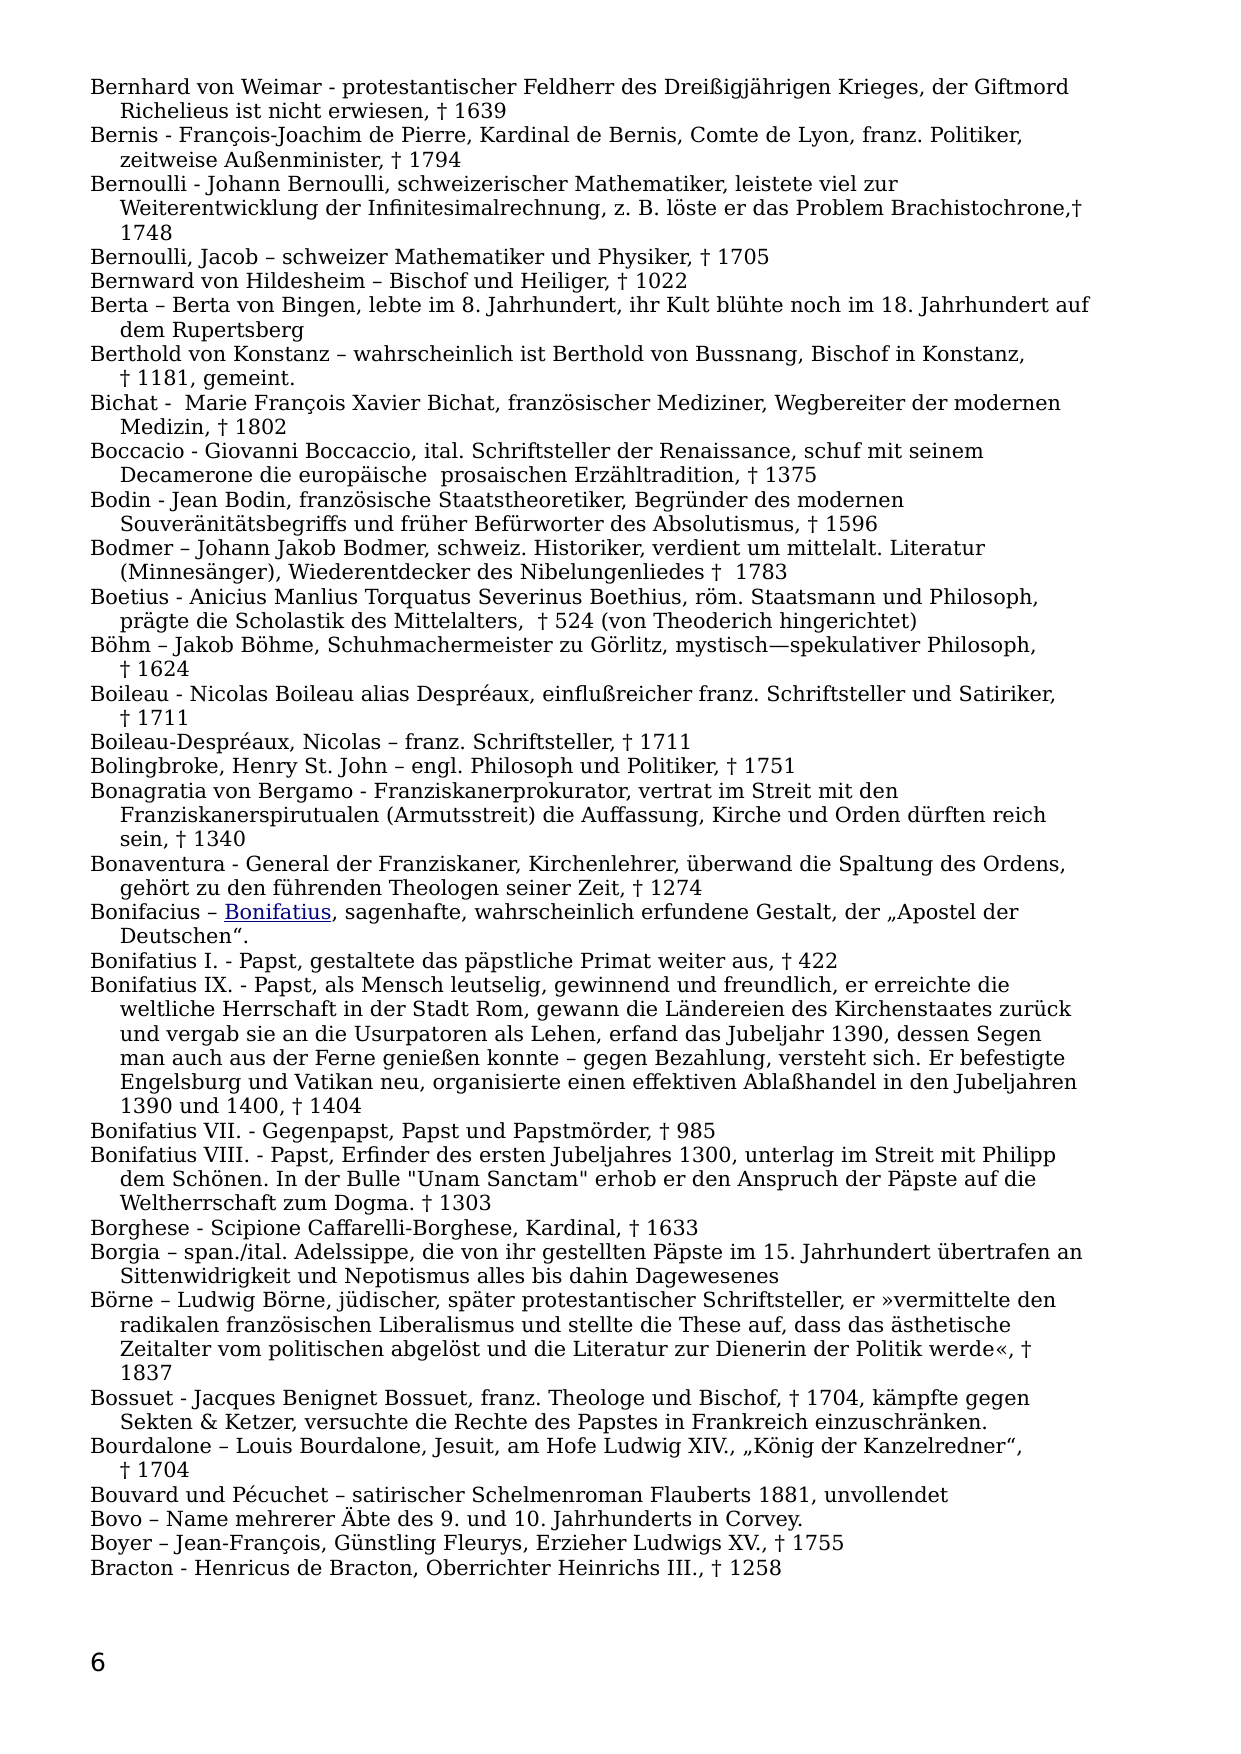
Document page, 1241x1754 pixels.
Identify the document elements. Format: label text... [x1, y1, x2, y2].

text Boileau-Despréaux, Nicolas – franz. Schriftsteller, † 1711 [90, 730, 1091, 754]
text Berta – Berta von Bingen, lebte im 8. Jahrhundert, ihr Kult blühte noch im 18. Jahrhundert auf dem Rupertsberg [90, 293, 1091, 342]
text Böhm – Jakob Böhme, Schuhmachermeister zu Görlitz, mystisch—spekulativer Philosoph, † 1624 [90, 633, 1091, 682]
text Bovo – Name mehrerer Äbte des 9. und 10. Jahrhunderts in Corvey. [90, 1507, 1091, 1531]
text Bonifatius VIII. - Papst, Erfinder des ersten Jubeljahres 1300, unterlag im Streit mit Philipp dem Schönen. In der Bulle "Unam Sanctam" erhob er den Anspruch der Päpste auf die Weltherrschaft zum Dogma. † 1303 [90, 1143, 1091, 1216]
text Bonifatius IX. - Papst, als Mensch leutselig, gewinnend und freundlich, er erreichte die weltliche Herrschaft in der Stadt Rom, gewann die Ländereien des Kirchenstaates zurück und vergab sie an die Usurpatoren als Lehen, erfand das Jubeljahr 1390, dessen Segen man auch aus der Ferne genießen konnte – gegen Bezahlung, versteht sich. Er befestigte Engelsburg und Vatikan neu, organisierte einen effektiven Ablaßhandel in den Jubeljahren 1390 und 1400, † 1404 [90, 973, 1091, 1119]
text Bichat - Marie François Xavier Bichat, französischer Mediziner, Wegbereiter der modernen Medizin, † 1802 [90, 391, 1091, 439]
text Bolingbroke, Henry St. John – engl. Philosoph und Politiker, † 1751 [90, 754, 1091, 779]
text Boccacio - Giovanni Boccaccio, ital. Schriftsteller der Renaissance, schuf mit seinem Decamerone die europäische prosaischen Erzähltradition, † 1375 [90, 439, 1091, 488]
text Borghese - Scipione Caffarelli-Borghese, Kardinal, † 1633 [90, 1216, 1091, 1240]
text Bracton - Henricus de Bracton, Oberrichter Heinrichs III., † 1258 [90, 1556, 1091, 1580]
text Bourdalone – Louis Bourdalone, Jesuit, am Hofe Ludwig XIV., „König der Kanzelredner“, † 1704 [90, 1434, 1091, 1483]
text Berthold von Konstanz – wahrscheinlich ist Berthold von Bussnang, Bischof in Konstanz, † 1181, gemeint. [90, 342, 1091, 391]
text Boyer – Jean-François, Günstling Fleurys, Erzieher Ludwigs XV., † 1755 [90, 1531, 1091, 1556]
text Bodmer – Johann Jakob Bodmer, schweiz. Historiker, verdient um mittelalt. Literatur (Minnesänger), Wiederentdecker des Nibelungenliedes † 1783 [90, 536, 1091, 585]
text Börne – Ludwig Börne, jüdischer, später protestantischer Schriftsteller, er »vermittelte den radikalen französischen Liberalismus und stellte die These auf, dass das ästhetische Zeitalter vom politischen abgelöst und die Literatur zur Dienerin der Politik werde«, † 1837 [90, 1288, 1091, 1386]
text Boetius - Anicius Manlius Torquatus Severinus Boethius, röm. Staatsmann und Philosoph, prägte die Scholastik des Mittelalters, † 524 (von Theoderich hingerichtet) [90, 585, 1091, 633]
text Bonifacius – Bonifatius, sagenhafte, wahrscheinlich erfundene Gestalt, der „Apostel der Deutschen“. [90, 900, 1091, 949]
text Bernhard von Weimar - protestantischer Feldherr des Dreißigjährigen Krieges, der Giftmord Richelieus ist nicht erwiesen, † 1639 [90, 75, 1091, 123]
text Bernis - François-Joachim de Pierre, Kardinal de Bernis, Comte de Lyon, franz. Politiker, zeitweise Außenminister, † 1794 [90, 123, 1091, 172]
text Borgia – span./ital. Adelssippe, die von ihr gestellten Päpste im 15. Jahrhundert übertrafen an Sittenwidrigkeit und Nepotismus alles bis dahin Dagewesenes [90, 1240, 1091, 1288]
text Bouvard und Pécuchet – satirischer Schelmenroman Flauberts 1881, unvollendet [90, 1483, 1091, 1507]
text Bonagratia von Bergamo - Franziskanerprokurator, vertrat im Streit mit den Franziskanerspirutualen (Armutsstreit) die Auffassung, Kirche und Orden dürften reich sein, † 1340 [90, 779, 1091, 852]
text Bernward von Hildesheim – Bischof und Heiliger, † 1022 [90, 269, 1091, 293]
text Bernoulli, Jacob – schweizer Mathematiker und Physiker, † 1705 [90, 245, 1091, 269]
text Bossuet - Jacques Benignet Bossuet, franz. Theologe und Bischof, † 1704, kämpfte gegen Sekten & Ketzer, versuchte die Rechte des Papstes in Frankreich einzuschränken. [90, 1386, 1091, 1434]
text Boileau - Nicolas Boileau alias Despréaux, einflußreicher franz. Schriftsteller und Satiriker, † 1711 [90, 682, 1091, 730]
text Bonaventura - General der Franziskaner, Kirchenlehrer, überwand die Spaltung des Ordens, gehört zu den führenden Theologen seiner Zeit, † 1274 [90, 852, 1091, 900]
text Bonifatius I. - Papst, gestaltete das päpstliche Primat weiter aus, † 422 [90, 949, 1091, 973]
text Bodin - Jean Bodin, französische Staatstheoretiker, Begründer des modernen Souveränitätsbegriffs und früher Befürworter des Absolutismus, † 1596 [90, 488, 1091, 536]
text Bonifatius VII. - Gegenpapst, Papst und Papstmörder, † 985 [90, 1119, 1091, 1143]
text Bernoulli - Johann Bernoulli, schweizerischer Mathematiker, leistete viel zur Weiterentwicklung der Infinitesimalrechnung, z. B. löste er das Problem Brachistochrone,† 1748 [90, 172, 1091, 245]
